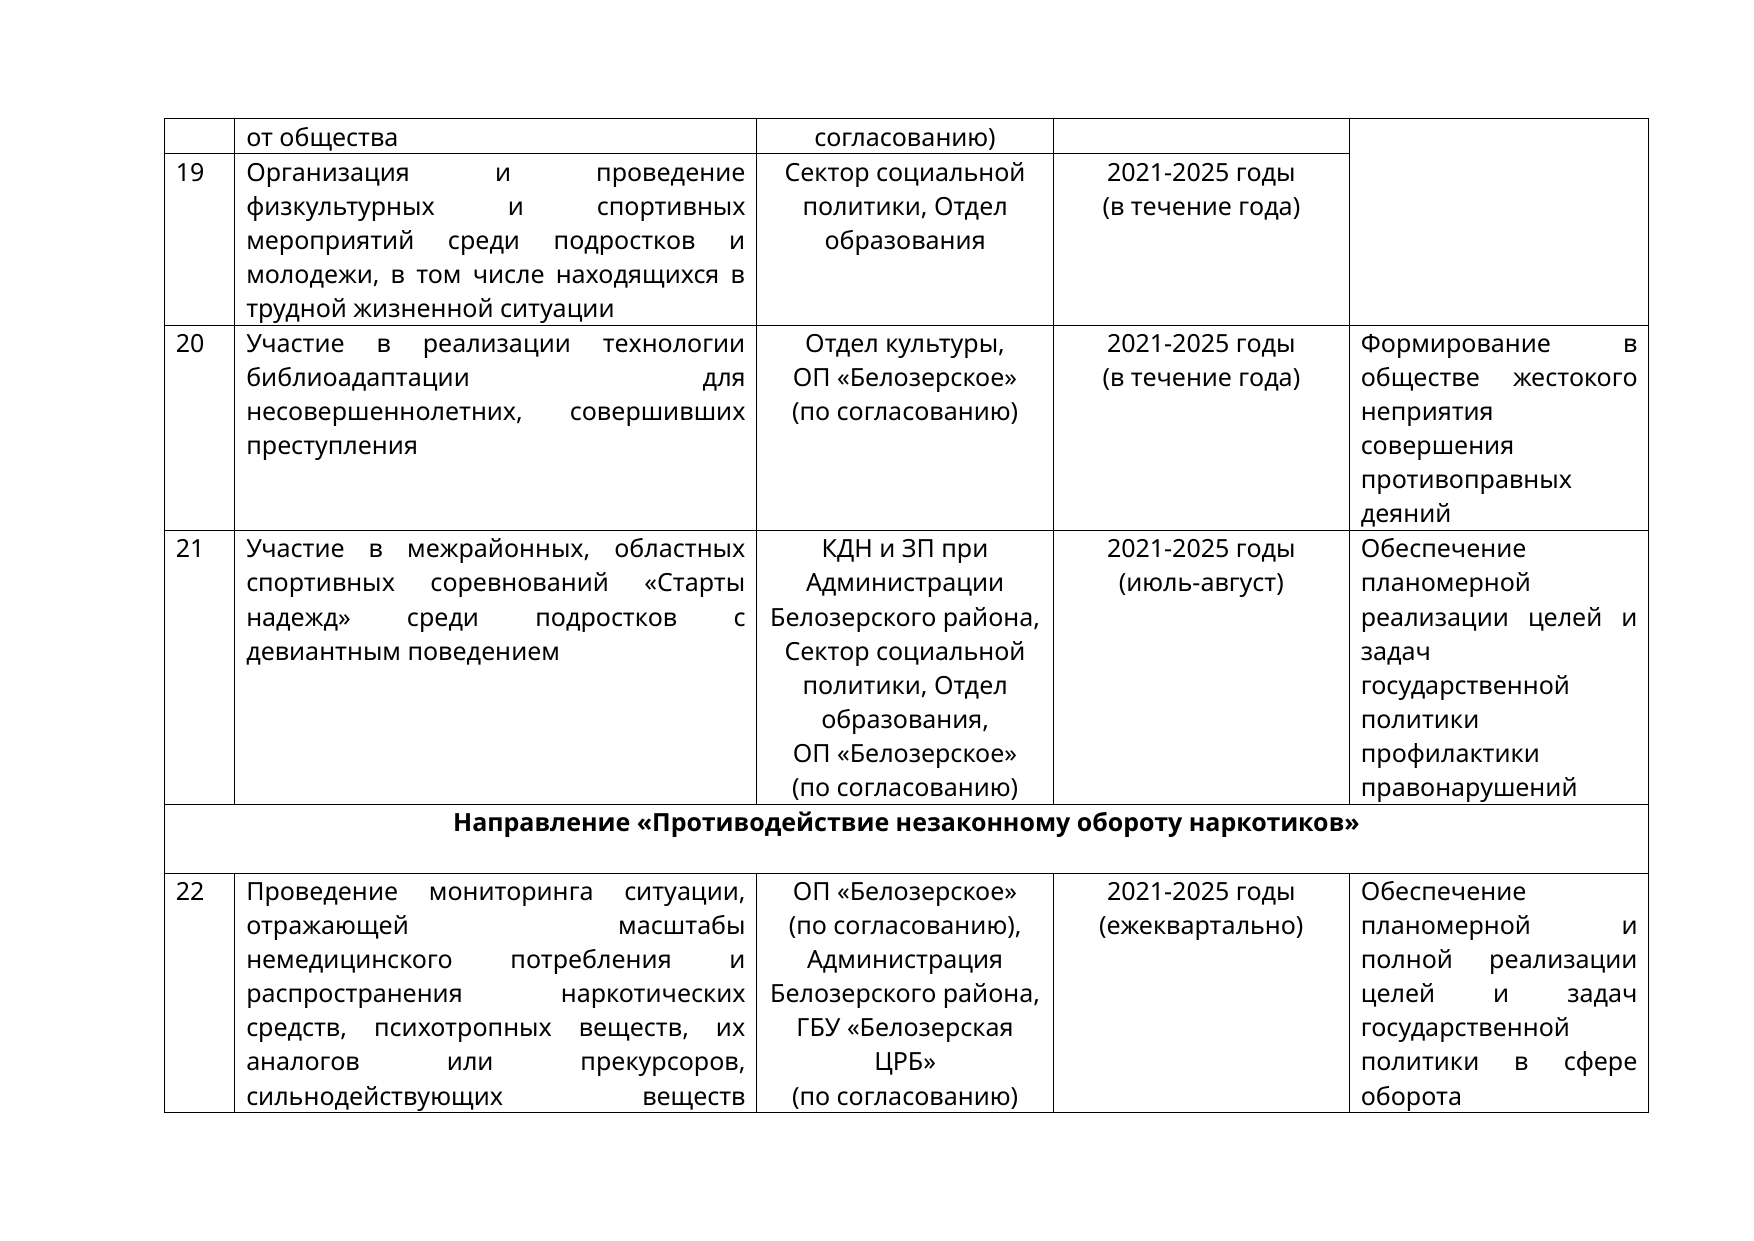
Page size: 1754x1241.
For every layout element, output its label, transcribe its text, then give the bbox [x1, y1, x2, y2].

table_cell 21 [165, 531, 234, 803]
table_cell Участие в межрайонных, областных спортивных соревнований «Старты надежд» среди подростков с девиантным поведением [235, 531, 756, 803]
table_cell 22 [165, 874, 234, 1112]
table_cell Обеспечение планомерной и полной реализации целей и задач государственной политики в сфере оборота [1350, 874, 1648, 1112]
table_cell 19 [165, 154, 234, 324]
table_cell от общества [235, 119, 756, 153]
table_cell [165, 119, 234, 153]
table_cell 2021-2025 годы (июль-август) [1054, 531, 1349, 803]
table_cell Организация и проведение физкультурных и спортивных мероприятий среди подростков и молодежи, в том числе находящихся в трудной жизненной ситуации [235, 154, 756, 324]
table_cell 2021-2025 годы (в течение года) [1054, 154, 1349, 324]
table_cell Отдел культуры, ОП «Белозерское» (по согласованию) [757, 326, 1053, 530]
table_cell Проведение мониторинга ситуации, отражающей масштабы немедицинского потребления и распространения наркотических средств, психотропных веществ, их аналогов или прекурсоров, сильнодействующих веществ [235, 874, 756, 1112]
table_cell Формирование в обществе жестокого неприятия совершения противоправных деяний [1350, 326, 1648, 530]
table_cell Направление «Противодействие незаконному обороту наркотиков» [165, 805, 1648, 873]
table_cell КДН и ЗП при Администрации Белозерского района, Сектор социальной политики, Отдел образования, ОП «Белозерское» (по согласованию) [757, 531, 1053, 803]
table_cell [1350, 119, 1648, 324]
table_cell Участие в реализации технологии библиоадаптации для несовершеннолетних, совершивших преступления [235, 326, 756, 530]
table_cell согласованию) [757, 119, 1053, 153]
table_cell [1054, 119, 1349, 153]
table_cell 2021-2025 годы (в течение года) [1054, 326, 1349, 530]
table_cell 2021-2025 годы (ежеквартально) [1054, 874, 1349, 1112]
table_cell Обеспечение планомерной реализации целей и задач государственной политики профилактики правонарушений [1350, 531, 1648, 803]
table_cell Сектор социальной политики, Отдел образования [757, 154, 1053, 324]
table_cell 20 [165, 326, 234, 530]
table_cell ОП «Белозерское» (по согласованию), Администрация Белозерского района, ГБУ «Белозерская ЦРБ» (по согласованию) [757, 874, 1053, 1112]
